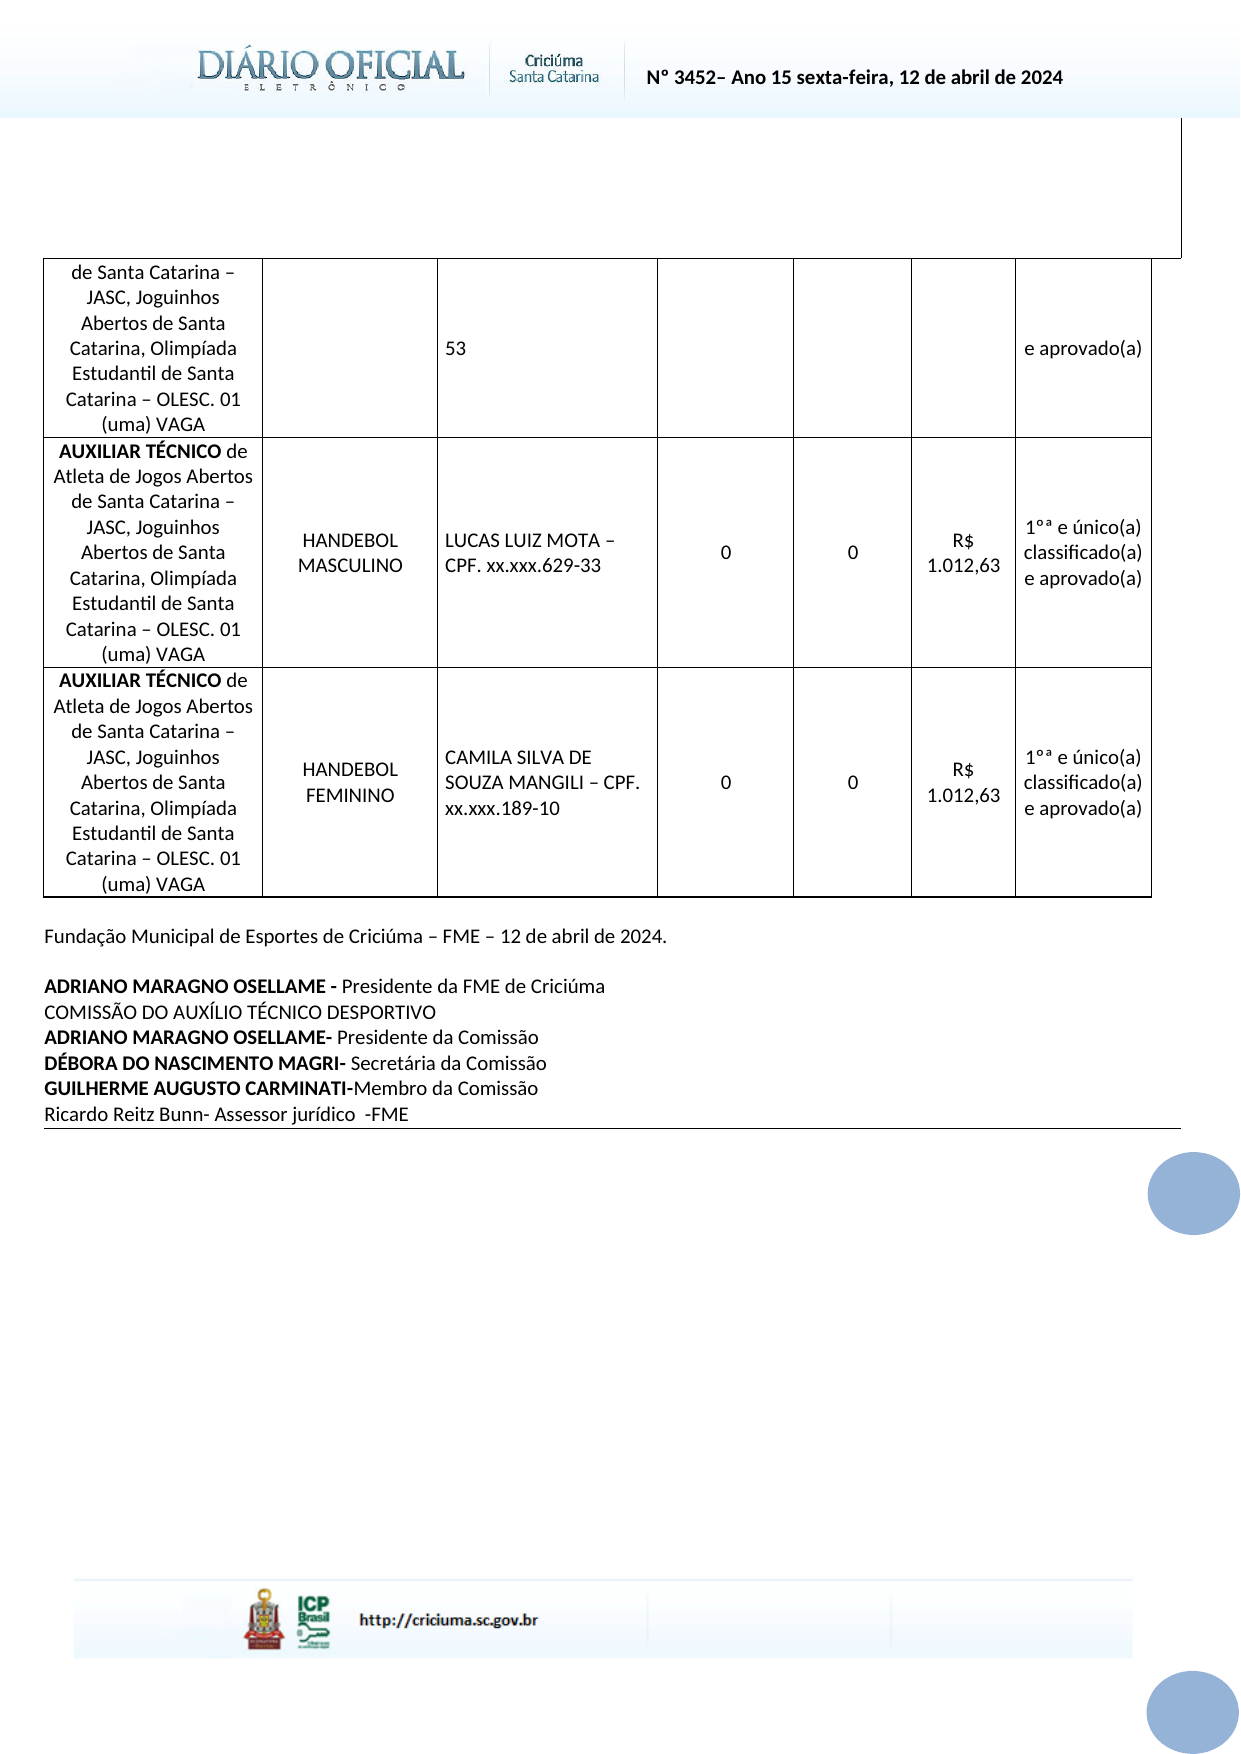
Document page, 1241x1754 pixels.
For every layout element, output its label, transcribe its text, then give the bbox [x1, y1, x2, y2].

text COMISSÃO DO AUXÍLIO TÉCNICO DESPORTIVO [44, 999, 1181, 1024]
table_cell de Santa Catarina – JASC, Joguinhos Abertos de Santa Catarina, Olimpíada Estudantil de Santa Catarina – OLESC. 01 (uma) VAGA [44, 259, 262, 437]
text Guilherme Augusto Carminati-Membro da Comissão [44, 1075, 1181, 1101]
table_cell 0 [794, 668, 911, 896]
text ADRIANO MARAGNO OSELLAME - Presidente da FME de Criciúma [44, 974, 1181, 999]
table_cell 1ºª e único(a) classificado(a) e aprovado(a) [1016, 668, 1151, 896]
text Débora do Nascimento Magri- Secretária da Comissão [44, 1050, 1181, 1075]
table_cell 0 [794, 438, 911, 667]
table_cell R$ 1.012,63 [912, 438, 1015, 667]
table_cell 0 [658, 668, 793, 896]
table_cell LUCAS LUIZ MOTA – CPF. xx.xxx.629-33 [438, 438, 657, 667]
table_cell AUXILIAR TÉCNICO de Atleta de Jogos Abertos de Santa Catarina – JASC, Joguinhos Abertos de Santa Catarina, Olimpíada Estudantil de Santa Catarina – OLESC. 01 (uma) VAGA [44, 668, 262, 896]
table_cell [658, 259, 793, 437]
table_cell 0 [658, 438, 793, 667]
table_cell CAMILA SILVA DE SOUZA MANGILI – CPF. xx.xxx.189-10 [438, 668, 657, 896]
text Fundação Municipal de Esportes de Criciúma – FME – 12 de abril de 2024. [44, 923, 1181, 948]
table_cell [263, 259, 437, 437]
table_cell e aprovado(a) [1016, 259, 1151, 437]
text ADRIANO MARAGNO OSELLAME- Presidente da Comissão [44, 1024, 1181, 1050]
table_cell HANDEBOL FEMININO [263, 668, 437, 896]
table_cell 1ºª e único(a) classificado(a) e aprovado(a) [1016, 438, 1151, 667]
table_cell 53 [438, 259, 657, 437]
table_cell AUXILIAR TÉCNICO de Atleta de Jogos Abertos de Santa Catarina – JASC, Joguinhos Abertos de Santa Catarina, Olimpíada Estudantil de Santa Catarina – OLESC. 01 (uma) VAGA [44, 438, 262, 667]
table_cell [794, 259, 911, 437]
table_cell R$ 1.012,63 [912, 668, 1015, 896]
table_cell [912, 259, 1015, 437]
text Ricardo Reitz Bunn- Assessor jurídico -FME [44, 1101, 1181, 1128]
table_cell HANDEBOL MASCULINO [263, 438, 437, 667]
